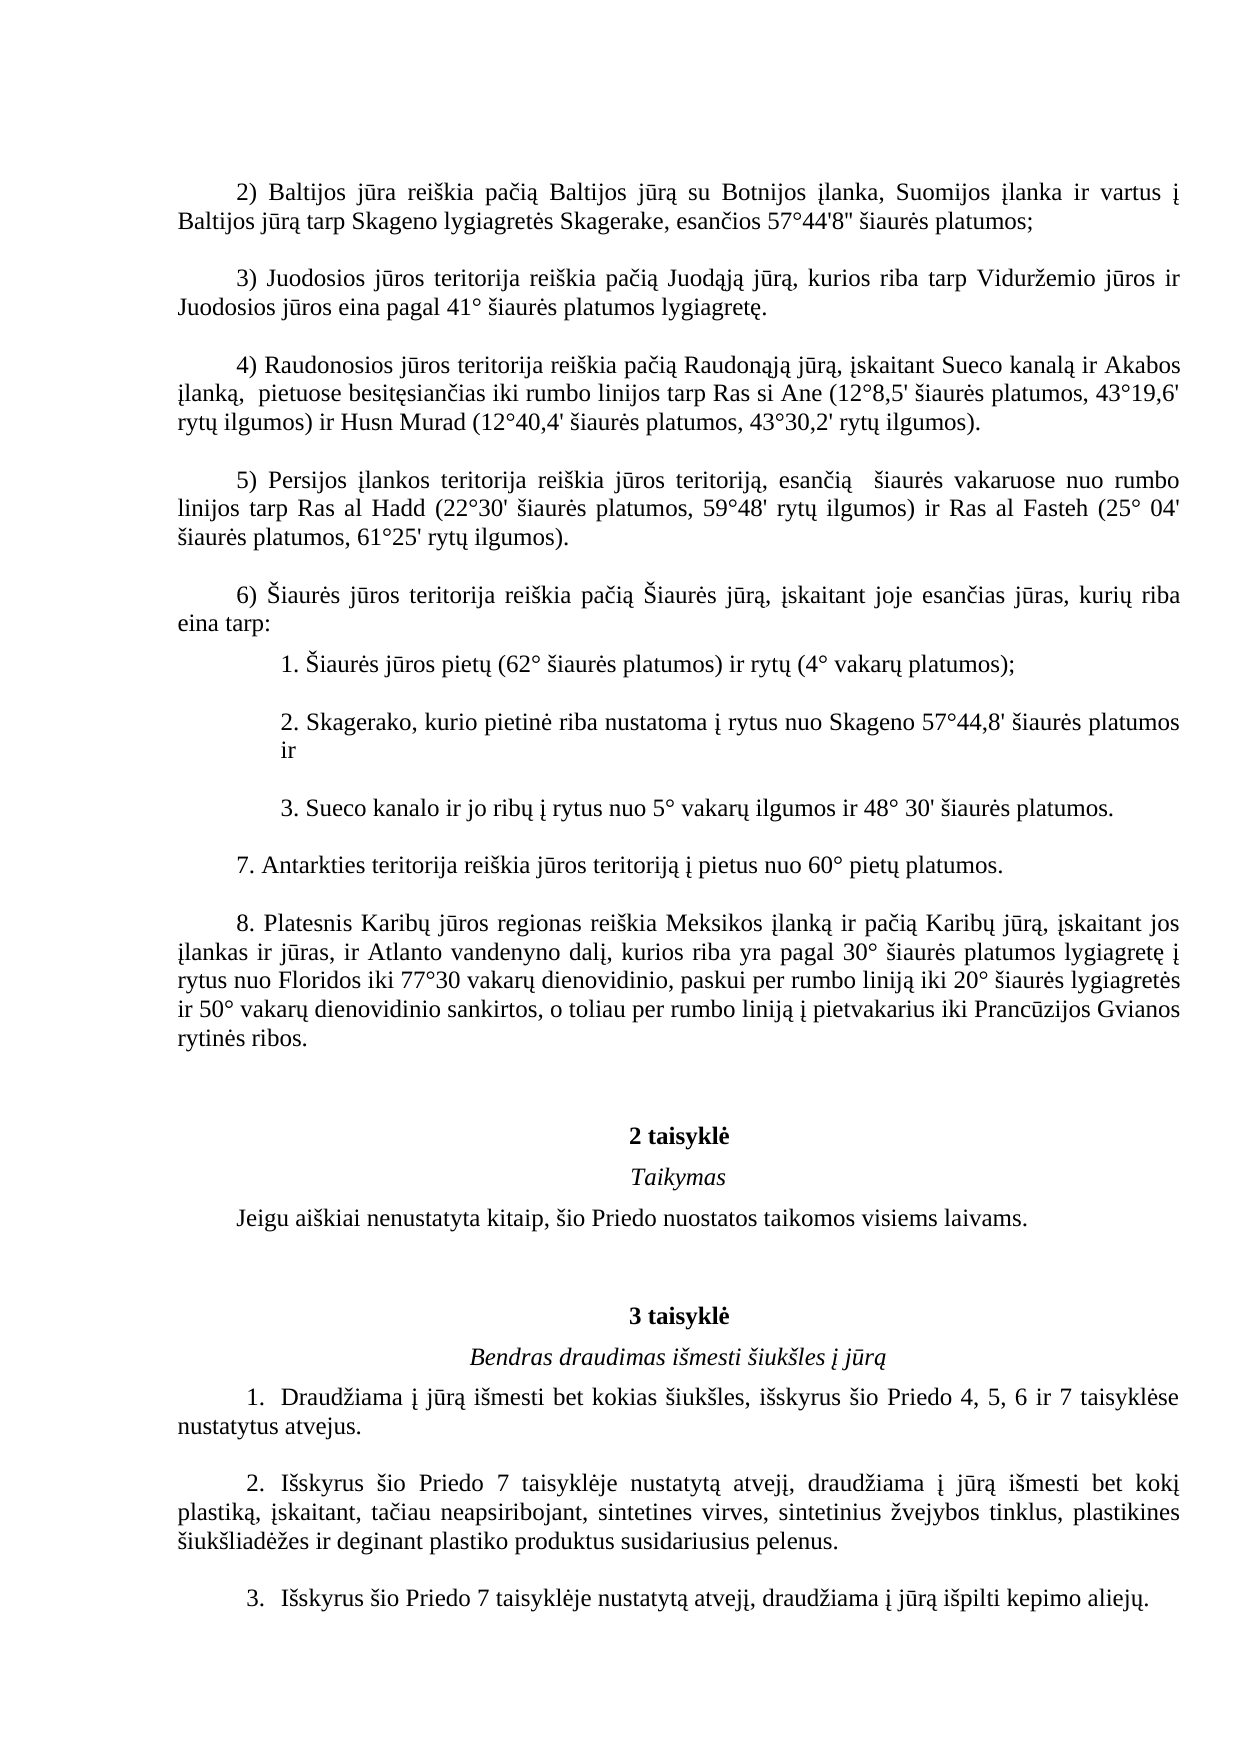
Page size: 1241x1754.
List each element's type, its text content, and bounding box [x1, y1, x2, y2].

text 2. Skagerako, kurio pietinė riba nustatoma į rytus nuo Skageno 57°44,8' šiaurės platumos ir [280, 707, 1181, 764]
text Taikymas [177, 1162, 1181, 1191]
text 3 taisyklė [177, 1301, 1181, 1329]
text 5) Persijos įlankos teritorija reiškia jūros teritoriją, esančią šiaurės vakaruose nuo rumbo linijos tarp Ras al Hadd (22°30' šiaurės platumos, 59°48' rytų ilgumos) ir Ras al Fasteh (25° 04' šiaurės platumos, 61°25' rytų ilgumos). [177, 465, 1181, 551]
text 1. Draudžiama į jūrą išmesti bet kokias šiukšles, išskyrus šio Priedo 4, 5, 6 ir 7 taisyklėse nustatytus atvejus. [177, 1382, 1181, 1440]
text 8. Platesnis Karibų jūros regionas reiškia Meksikos įlanką ir pačią Karibų jūrą, įskaitant jos įlankas ir jūras, ir Atlanto vandenyno dalį, kurios riba yra pagal 30° šiaurės platumos lygiagretę į rytus nuo Floridos iki 77°30 vakarų dienovidinio, paskui per rumbo liniją iki 20° šiaurės lygiagretės ir 50° vakarų dienovidinio sankirtos, o toliau per rumbo liniją į pietvakarius iki Prancūzijos Gvianos rytinės ribos. [177, 908, 1181, 1052]
text 2 taisyklė [177, 1121, 1181, 1150]
text Jeigu aiškiai nenustatyta kitaip, šio Priedo nuostatos taikomos visiems laivams. [177, 1203, 1181, 1231]
text 1. Šiaurės jūros pietų (62° šiaurės platumos) ir rytų (4° vakarų platumos); [280, 649, 1181, 678]
text 3. Išskyrus šio Priedo 7 taisyklėje nustatytą atvejį, draudžiama į jūrą išpilti kepimo aliejų. [177, 1583, 1181, 1612]
text 4) Raudonosios jūros teritorija reiškia pačią Raudonąją jūrą, įskaitant Sueco kanalą ir Akabos įlanką, pietuose besitęsiančias iki rumbo linijos tarp Ras si Ane (12°8,5' šiaurės platumos, 43°19,6' rytų ilgumos) ir Husn Murad (12°40,4' šiaurės platumos, 43°30,2' rytų ilgumos). [177, 350, 1181, 436]
text 6) Šiaurės jūros teritorija reiškia pačią Šiaurės jūrą, įskaitant joje esančias jūras, kurių riba eina tarp: [177, 580, 1181, 637]
text 2) Baltijos jūra reiškia pačią Baltijos jūrą su Botnijos įlanka, Suomijos įlanka ir vartus į Baltijos jūrą tarp Skageno lygiagretės Skagerake, esančios 57°44'8'' šiaurės platumos; [177, 177, 1181, 235]
text 7. Antarkties teritorija reiškia jūros teritoriją į pietus nuo 60° pietų platumos. [177, 850, 1181, 879]
text 2. Išskyrus šio Priedo 7 taisyklėje nustatytą atvejį, draudžiama į jūrą išmesti bet kokį plastiką, įskaitant, tačiau neapsiribojant, sintetines virves, sintetinius žvejybos tinklus, plastikines šiukšliadėžes ir deginant plastiko produktus susidariusius pelenus. [177, 1468, 1181, 1555]
text Bendras draudimas išmesti šiukšles į jūrą [177, 1342, 1181, 1370]
text 3. Sueco kanalo ir jo ribų į rytus nuo 5° vakarų ilgumos ir 48° 30' šiaurės platumos. [280, 793, 1181, 822]
text 3) Juodosios jūros teritorija reiškia pačią Juodąją jūrą, kurios riba tarp Viduržemio jūros ir Juodosios jūros eina pagal 41° šiaurės platumos lygiagretę. [177, 263, 1181, 321]
